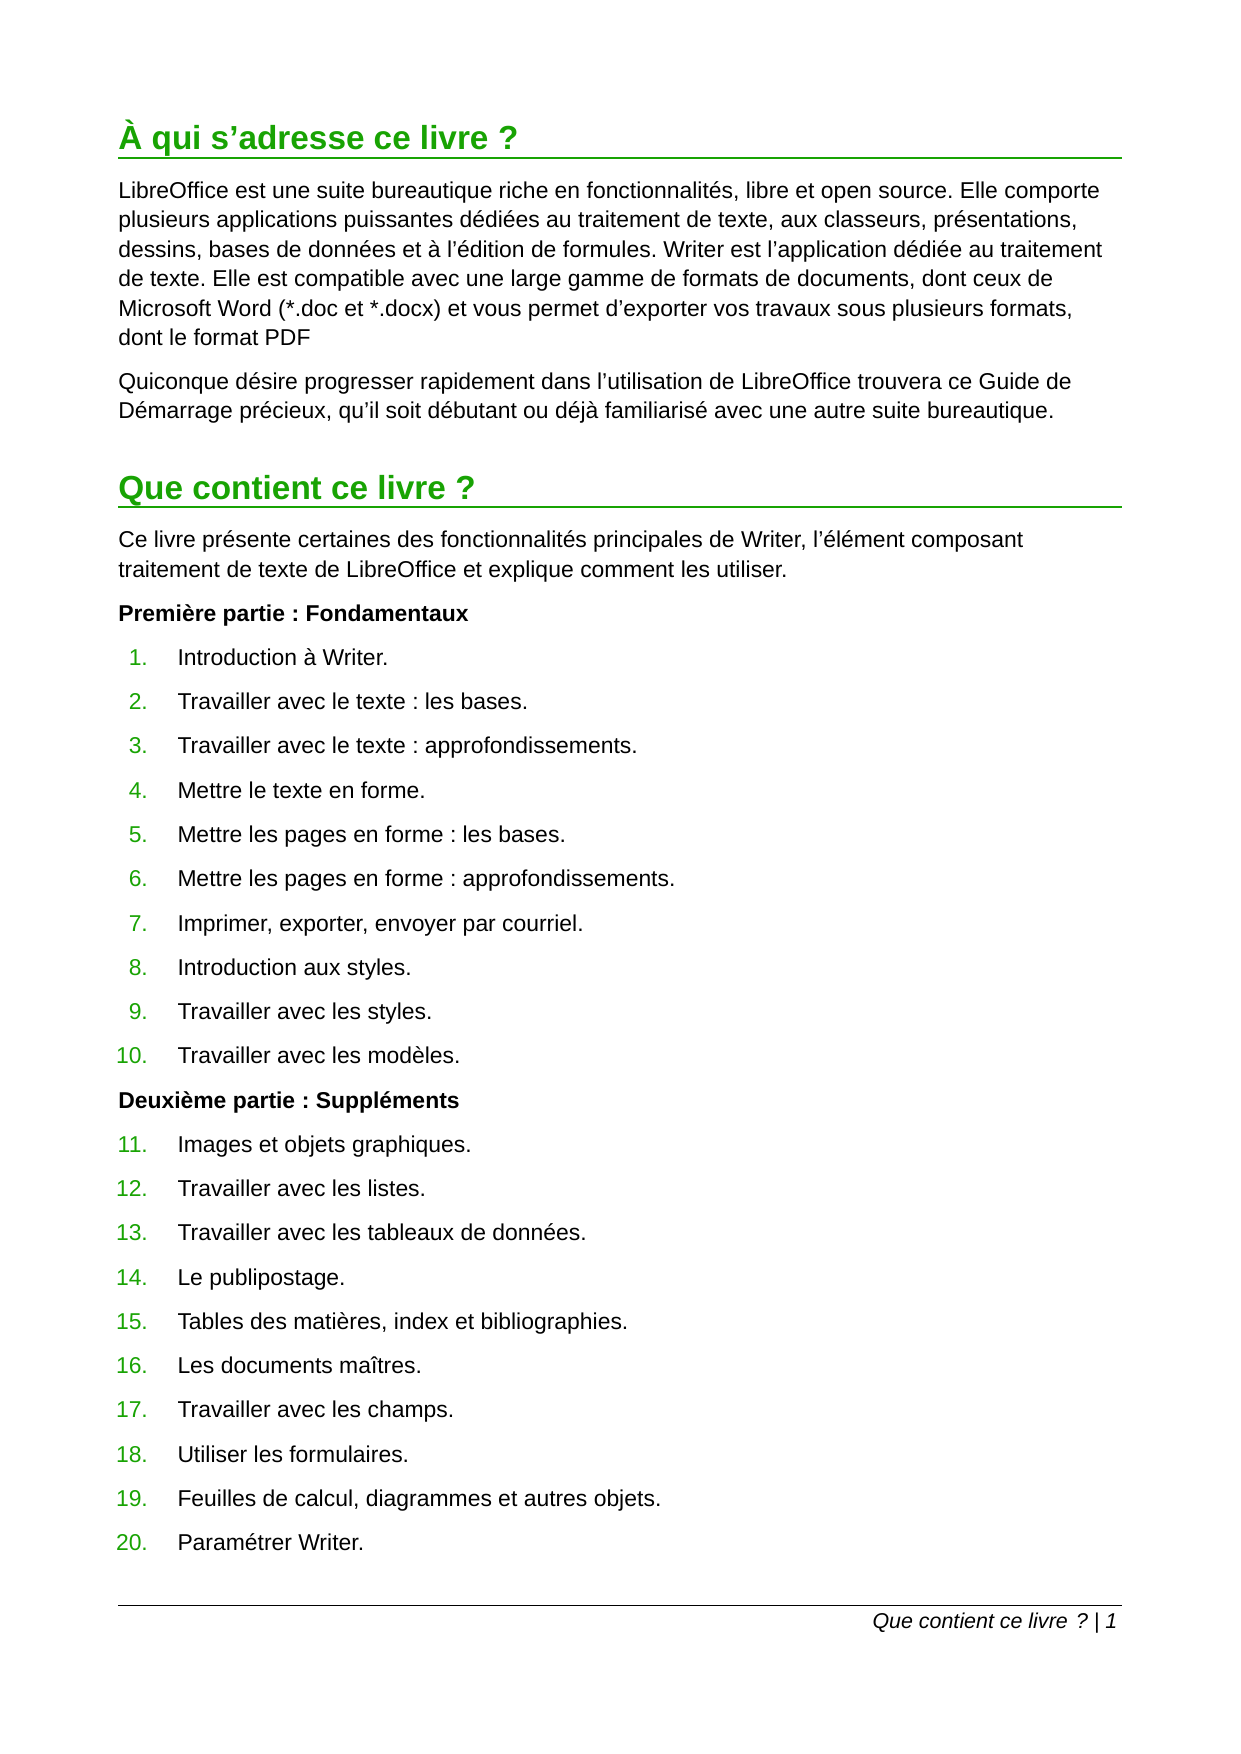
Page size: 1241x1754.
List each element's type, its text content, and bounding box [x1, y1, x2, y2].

list Tables des matières, index et bibliographies. [148, 1305, 1122, 1334]
list Travailler avec les modèles. [148, 1039, 1122, 1069]
text Première partie : Fondamentaux [118, 597, 1122, 626]
list Introduction à Writer. [148, 641, 1122, 670]
list Les documents maîtres. [148, 1349, 1122, 1378]
list Travailler avec les styles. [148, 995, 1122, 1024]
list Travailler avec les listes. [148, 1172, 1122, 1201]
list Utiliser les formulaires. [148, 1437, 1122, 1467]
text LibreOffice est une suite bureautique riche en fonctionnalités, libre et open source. Elle comporte plusieurs applications puissantes dédiées au traitement de texte, aux classeurs, présentations, dessins, bases de données et à l’édition de formules. Writer est l’application dédiée au traitement de texte. Elle est compatible avec une large gamme de formats de documents, dont ceux de Microsoft Word (*.doc et *.docx) et vous permet d’exporter vos travaux sous plusieurs formats, dont le format PDF [118, 173, 1122, 350]
list Travailler avec le texte : les bases. [148, 685, 1122, 714]
text Deuxième partie : Suppléments [118, 1083, 1122, 1113]
subtitle Que contient ce livre ? [118, 468, 1122, 506]
text Quiconque désire progresser rapidement dans l’utilisation de LibreOffice trouvera ce Guide de Démarrage précieux, qu’il soit débutant ou déjà familiarisé avec une autre suite bureautique. [118, 365, 1122, 424]
list Introduction aux styles. [148, 951, 1122, 980]
list Mettre les pages en forme : approfondissements. [148, 862, 1122, 892]
list Imprimer, exporter, envoyer par courriel. [148, 906, 1122, 936]
list Mettre les pages en forme : les bases. [148, 818, 1122, 847]
list Paramétrer Writer. [148, 1526, 1122, 1556]
list Le publipostage. [148, 1260, 1122, 1290]
list Travailler avec les champs. [148, 1393, 1122, 1423]
list Travailler avec les tableaux de données. [148, 1216, 1122, 1246]
subtitle À qui s’adresse ce livre ? [118, 118, 1122, 157]
list Images et objets graphiques. [148, 1128, 1122, 1157]
list Feuilles de calcul, diagrammes et autres objets. [148, 1482, 1122, 1511]
text Ce livre présente certaines des fonctionnalités principales de Writer, l’élément composant traitement de texte de LibreOffice et explique comment les utiliser. [118, 523, 1122, 582]
list Travailler avec le texte : approfondissements. [148, 729, 1122, 759]
list Mettre le texte en forme. [148, 774, 1122, 803]
